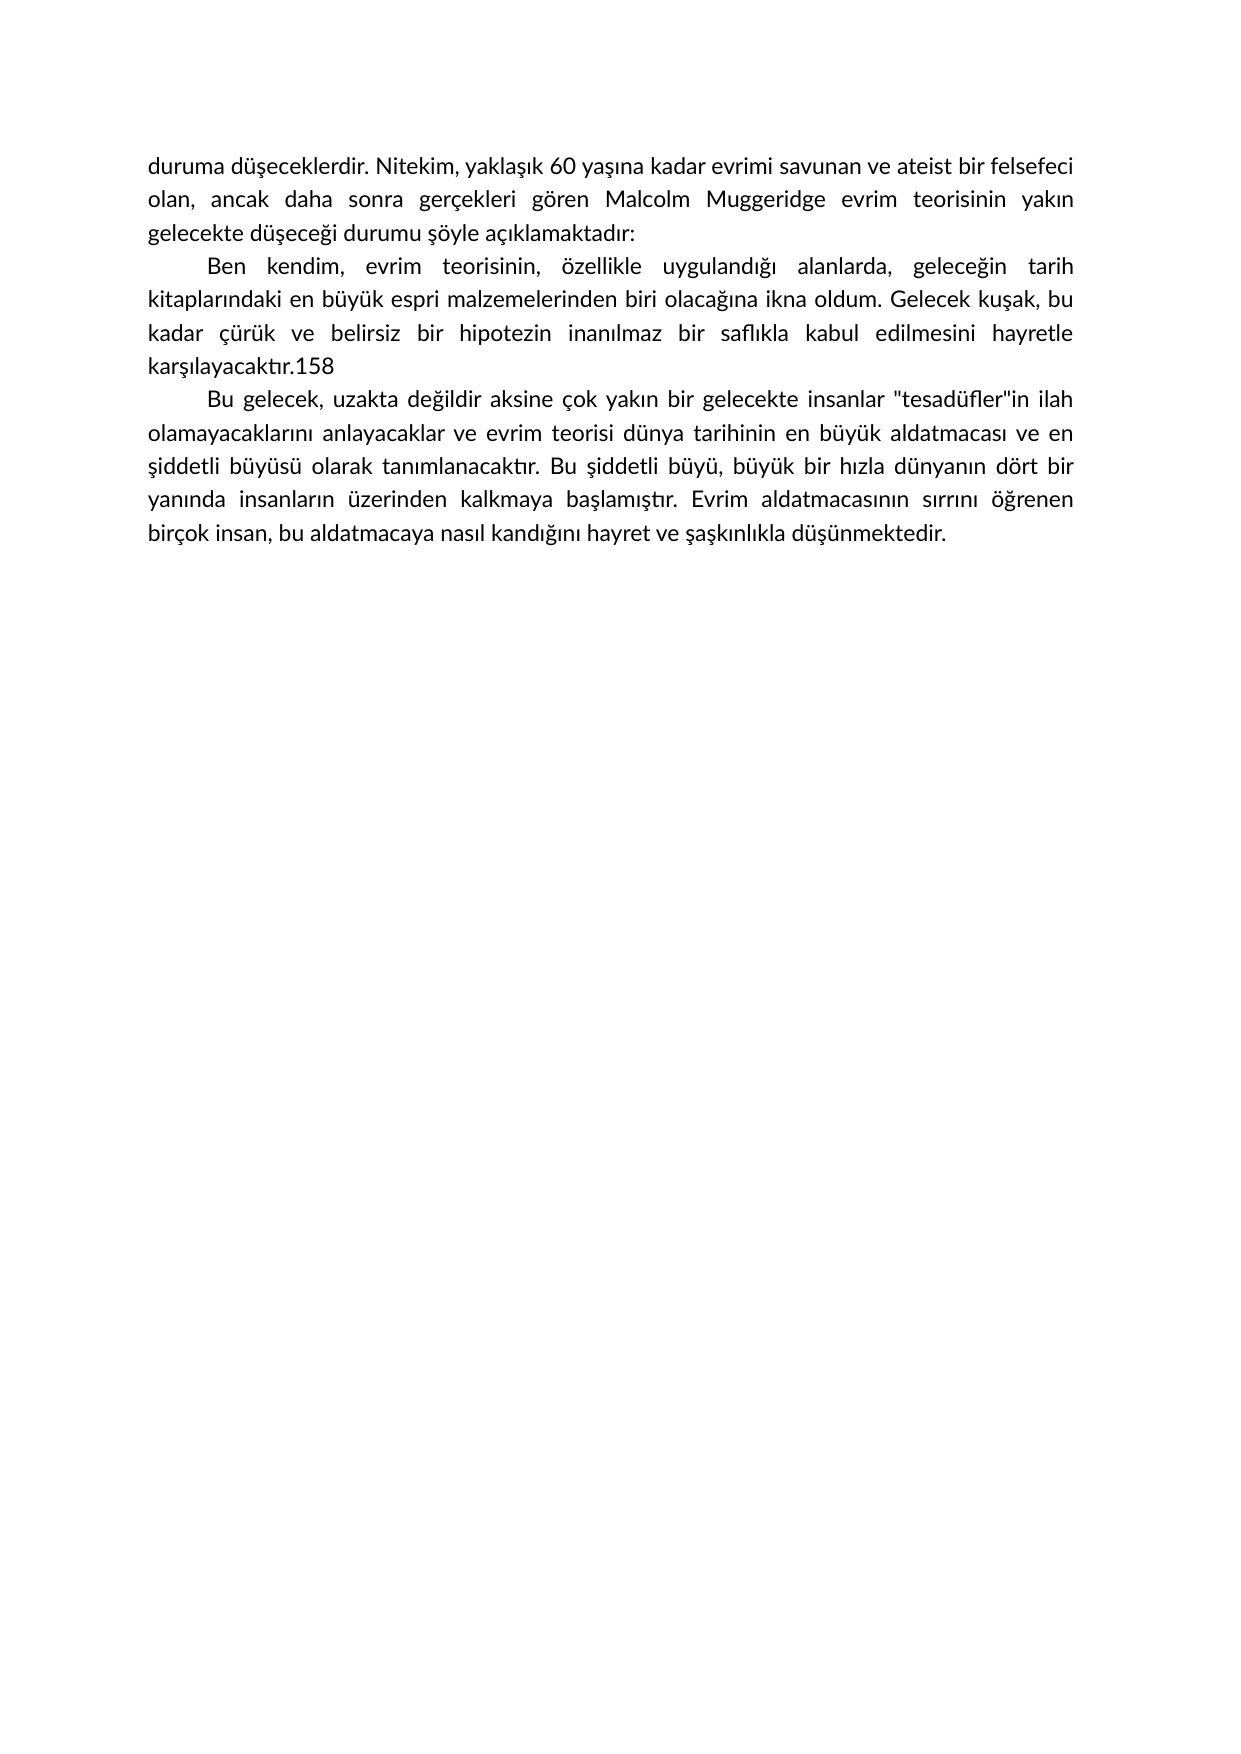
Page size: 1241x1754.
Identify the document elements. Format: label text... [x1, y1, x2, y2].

text Ben kendim, evrim teorisinin, özellikle uygulandığı alanlarda, geleceğin tarih kitaplarındaki en büyük espri malzemelerinden biri olacağına ikna oldum. Gelecek kuşak, bu kadar çürük ve belirsiz bir hipotezin inanılmaz bir saflıkla kabul edilmesini hayretle karşılayacaktır.158 [148, 248, 1075, 381]
text Bu gelecek, uzakta değildir aksine çok yakın bir gelecekte insanlar "tesadüfler"in ilah olamayacaklarını anlayacaklar ve evrim teorisi dünya tarihinin en büyük aldatmacası ve en şiddetli büyüsü olarak tanımlanacaktır. Bu şiddetli büyü, büyük bir hızla dünyanın dört bir yanında insanların üzerinden kalkmaya başlamıştır. Evrim aldatmacasının sırrını öğrenen birçok insan, bu aldatmacaya nasıl kandığını hayret ve şaşkınlıkla düşünmektedir. [148, 381, 1075, 548]
text duruma düşeceklerdir. Nitekim, yaklaşık 60 yaşına kadar evrimi savunan ve ateist bir felsefeci olan, ancak daha sonra gerçekleri gören Malcolm Muggeridge evrim teorisinin yakın gelecekte düşeceği durumu şöyle açıklamaktadır: [148, 148, 1075, 248]
